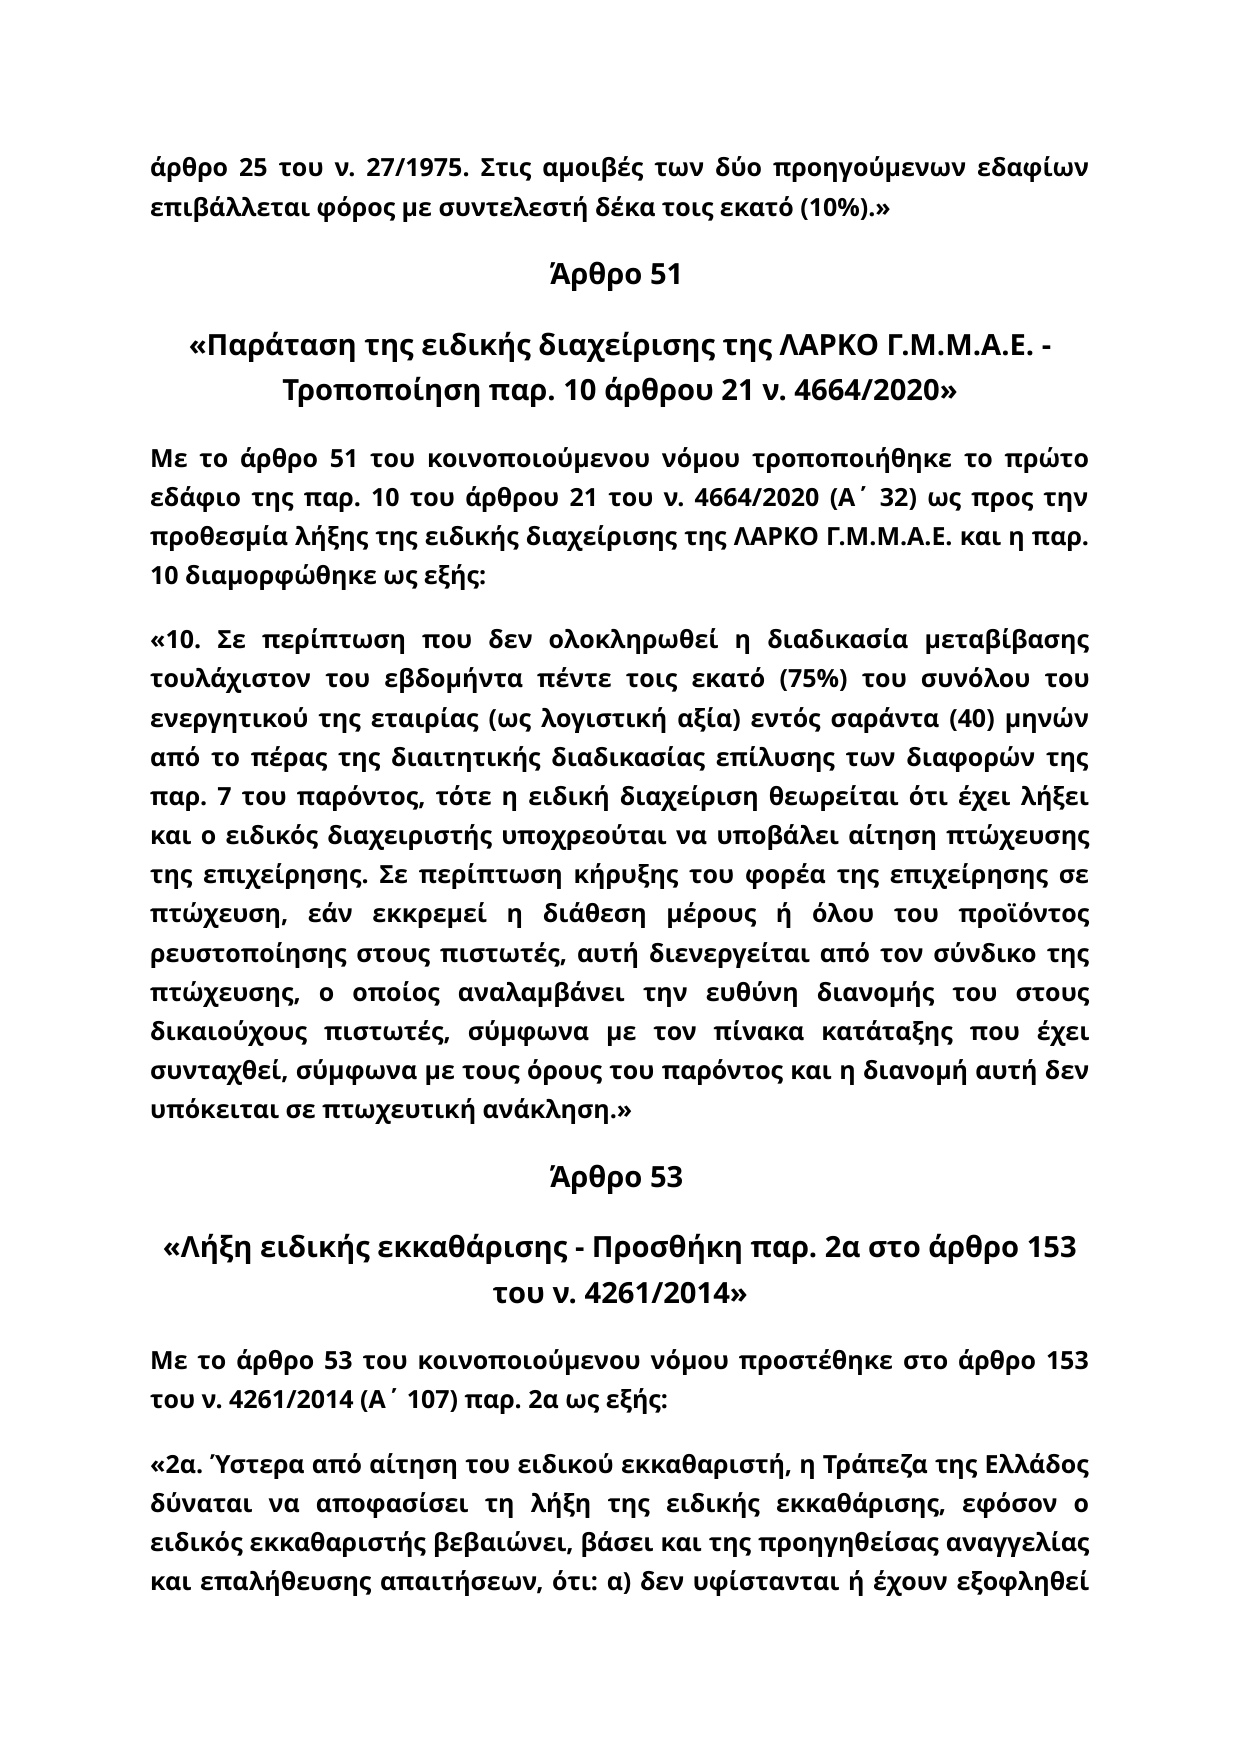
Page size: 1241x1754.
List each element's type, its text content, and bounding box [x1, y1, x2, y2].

subtitle «Παράταση της ειδικής διαχείρισης της ΛΑΡΚΟ Γ.Μ.Μ.Α.Ε. - Τροποποίηση παρ. 10 άρθρου 21 ν. 4664/2020» [150, 324, 1090, 409]
subtitle «Λήξη ειδικής εκκαθάρισης - Προσθήκη παρ. 2α στο άρθρο 153 του ν. 4261/2014» [150, 1227, 1090, 1312]
text Με το άρθρο 51 του κοινοποιούμενου νόμου τροποποιήθηκε το πρώτο εδάφιο της παρ. 10 του άρθρου 21 του ν. 4664/2020 (Α΄ 32) ως προς την προθεσμία λήξης της ειδικής διαχείρισης της ΛΑΡΚΟ Γ.Μ.Μ.Α.Ε. και η παρ. 10 διαμορφώθηκε ως εξής: [150, 440, 1090, 592]
text «10. Σε περίπτωση που δεν ολοκληρωθεί η διαδικασία μεταβίβασης τουλάχιστον του εβδομήντα πέντε τοις εκατό (75%) του συνόλου του ενεργητικού της εταιρίας (ως λογιστική αξία) εντός σαράντα (40) μηνών από το πέρας της διαιτητικής διαδικασίας επίλυσης των διαφορών της παρ. 7 του παρόντος, τότε η ειδική διαχείριση θεωρείται ότι έχει λήξει και ο ειδικός διαχειριστής υποχρεούται να υποβάλει αίτηση πτώχευσης της επιχείρησης. Σε περίπτωση κήρυξης του φορέα της επιχείρησης σε πτώχευση, εάν εκκρεμεί η διάθεση μέρους ή όλου του προϊόντος ρευστοποίησης στους πιστωτές, αυτή διενεργείται από τον σύνδικο της πτώχευσης, ο οποίος αναλαμβάνει την ευθύνη διανομής του στους δικαιούχους πιστωτές, σύμφωνα με τον πίνακα κατάταξης που έχει συνταχθεί, σύμφωνα με τους όρους του παρόντος και η διανομή αυτή δεν υπόκειται σε πτωχευτική ανάκληση.» [150, 622, 1090, 1126]
text «2α. Ύστερα από αίτηση του ειδικού εκκαθαριστή, η Τράπεζα της Ελλάδος δύναται να αποφασίσει τη λήξη της ειδικής εκκαθάρισης, εφόσον ο ειδικός εκκαθαριστής βεβαιώνει, βάσει και της προηγηθείσας αναγγελίας και επαλήθευσης απαιτήσεων, ότι: α) δεν υφίστανται ή έχουν εξοφληθεί [150, 1446, 1090, 1598]
subtitle Άρθρο 53 [150, 1156, 1090, 1196]
text άρθρο 25 του ν. 27/1975. Στις αμοιβές των δύο προηγούμενων εδαφίων επιβάλλεται φόρος με συντελεστή δέκα τοις εκατό (10%).» [150, 150, 1090, 223]
text Με το άρθρο 53 του κοινοποιούμενου νόμου προστέθηκε στο άρθρο 153 του ν. 4261/2014 (Α΄ 107) παρ. 2α ως εξής: [150, 1343, 1090, 1416]
subtitle Άρθρο 51 [150, 253, 1090, 293]
